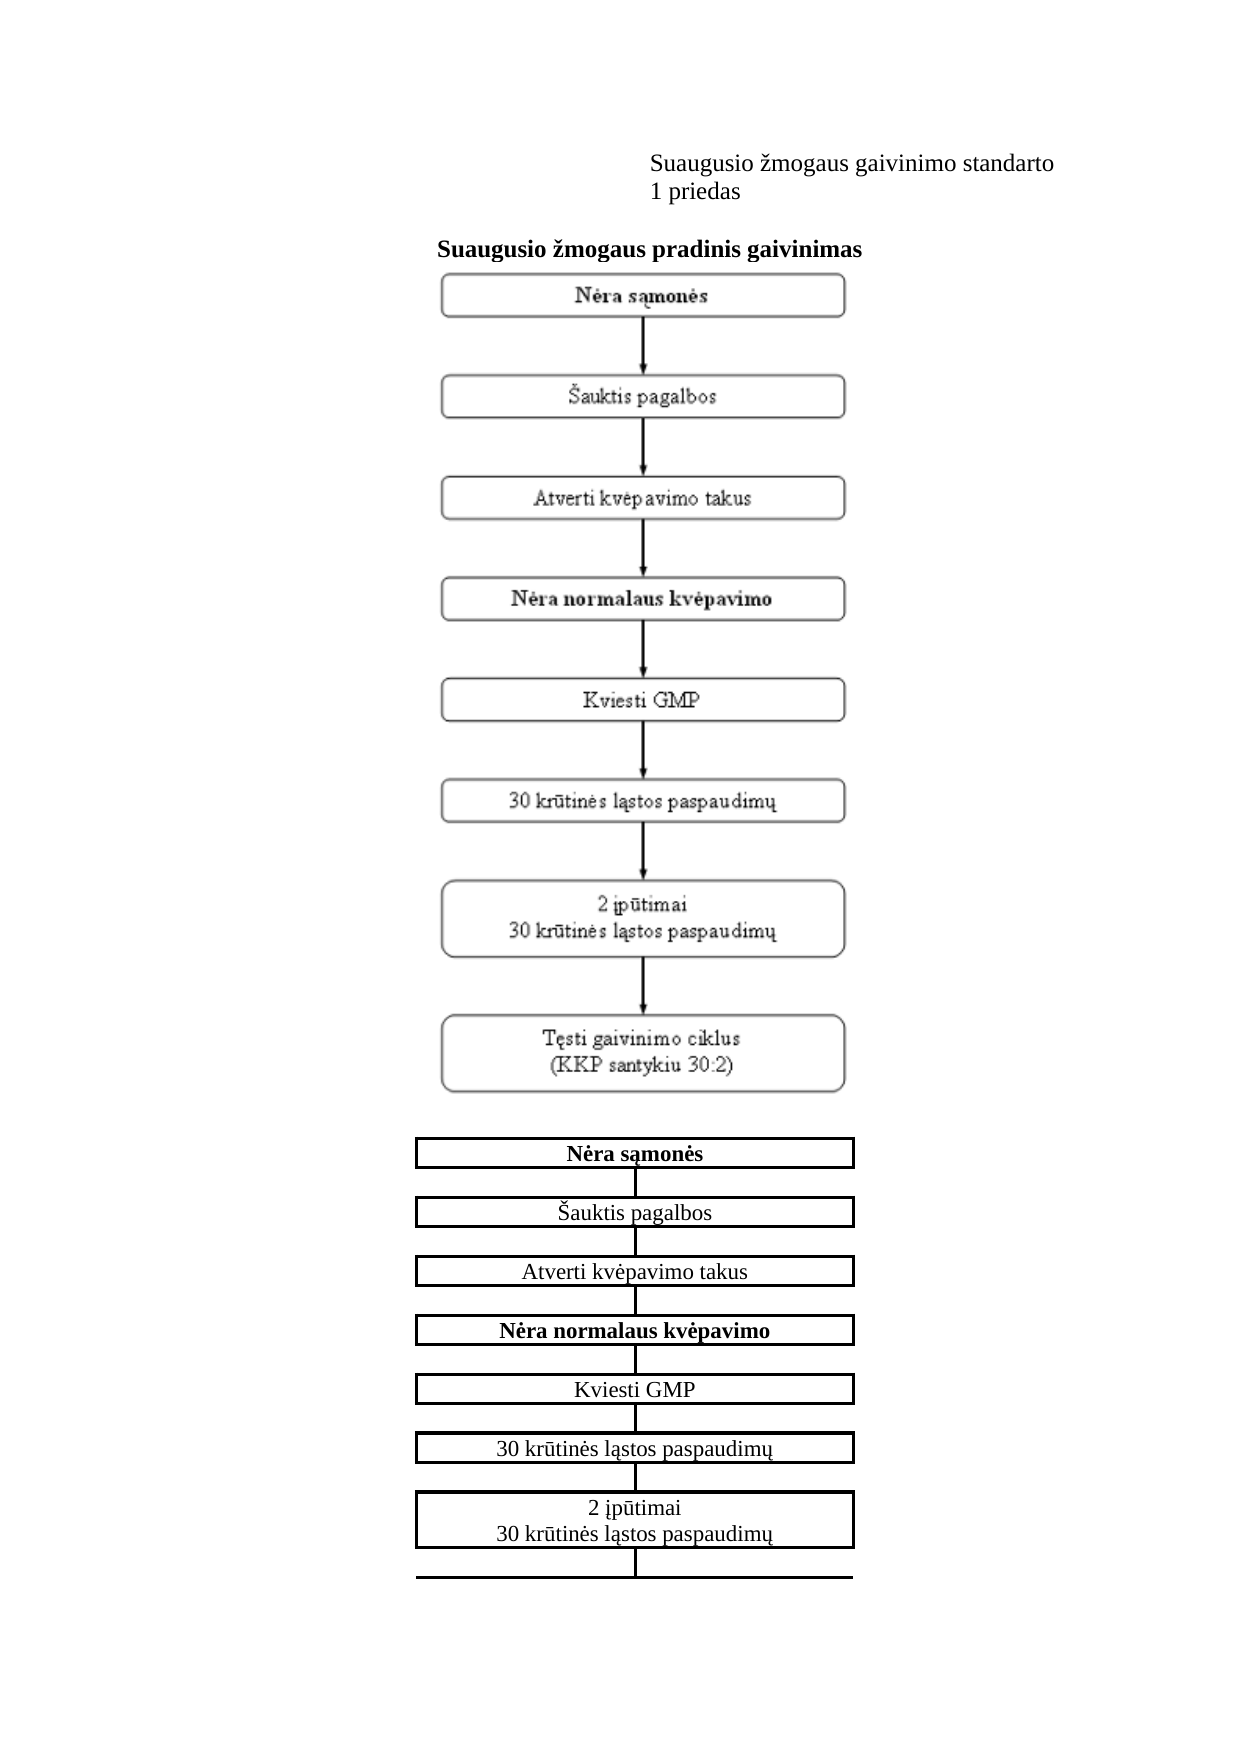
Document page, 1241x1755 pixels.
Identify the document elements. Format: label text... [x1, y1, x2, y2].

table_cell Atverti kvėpavimo takus [418, 1258, 852, 1284]
table_cell [177, 1546, 416, 1576]
text 1 priedas [649, 176, 1122, 205]
table_cell [416, 1287, 634, 1313]
table_cell [637, 1464, 853, 1490]
table_cell [177, 1343, 416, 1372]
table_cell [855, 1373, 1145, 1402]
table_cell Kviesti GMP [418, 1376, 852, 1402]
text Suaugusio žmogaus pradinis gaivinimas [177, 234, 1122, 263]
table_cell [177, 1225, 416, 1254]
table_cell [853, 1225, 1145, 1254]
table_header [855, 1137, 1145, 1166]
table_cell [853, 1546, 1145, 1576]
table_cell [177, 1461, 416, 1490]
table_cell [853, 1343, 1145, 1372]
table_cell [177, 1402, 416, 1431]
table_cell [855, 1314, 1145, 1343]
table_cell [416, 1464, 634, 1490]
table_cell [177, 1373, 415, 1402]
table_cell [637, 1549, 853, 1576]
table_cell [853, 1284, 1145, 1313]
table_cell [177, 1431, 415, 1461]
table_cell [637, 1346, 853, 1372]
table_cell [416, 1405, 634, 1431]
table_cell [855, 1490, 1145, 1546]
table_cell [853, 1461, 1145, 1490]
table_cell [177, 1196, 415, 1225]
table_cell [416, 1169, 634, 1196]
table_cell [853, 1402, 1145, 1431]
table_cell [177, 1314, 415, 1343]
table_cell Šauktis pagalbos [418, 1199, 852, 1225]
table_cell [177, 1255, 415, 1284]
table_cell [853, 1166, 1145, 1196]
table_cell [855, 1431, 1145, 1461]
table_cell [177, 1166, 416, 1196]
table_cell [855, 1255, 1145, 1284]
table_cell [177, 1490, 415, 1546]
table_header Nėra sąmonės [418, 1140, 852, 1166]
table_cell [855, 1196, 1145, 1225]
table_cell [637, 1228, 853, 1254]
table_cell [637, 1405, 853, 1431]
table_cell [416, 1228, 634, 1254]
table_cell [177, 1284, 416, 1313]
table_cell [637, 1287, 853, 1313]
table_header [177, 1137, 415, 1166]
table_cell [416, 1346, 634, 1372]
text Suaugusio žmogaus gaivinimo standarto [649, 148, 1122, 176]
table_cell 2 įpūtimai 30 krūtinės ląstos paspaudimų [418, 1494, 852, 1546]
table_cell Nėra normalaus kvėpavimo [418, 1317, 852, 1343]
table_cell [416, 1549, 634, 1576]
table_cell [637, 1169, 853, 1196]
table_cell 30 krūtinės ląstos paspaudimų [418, 1435, 852, 1461]
